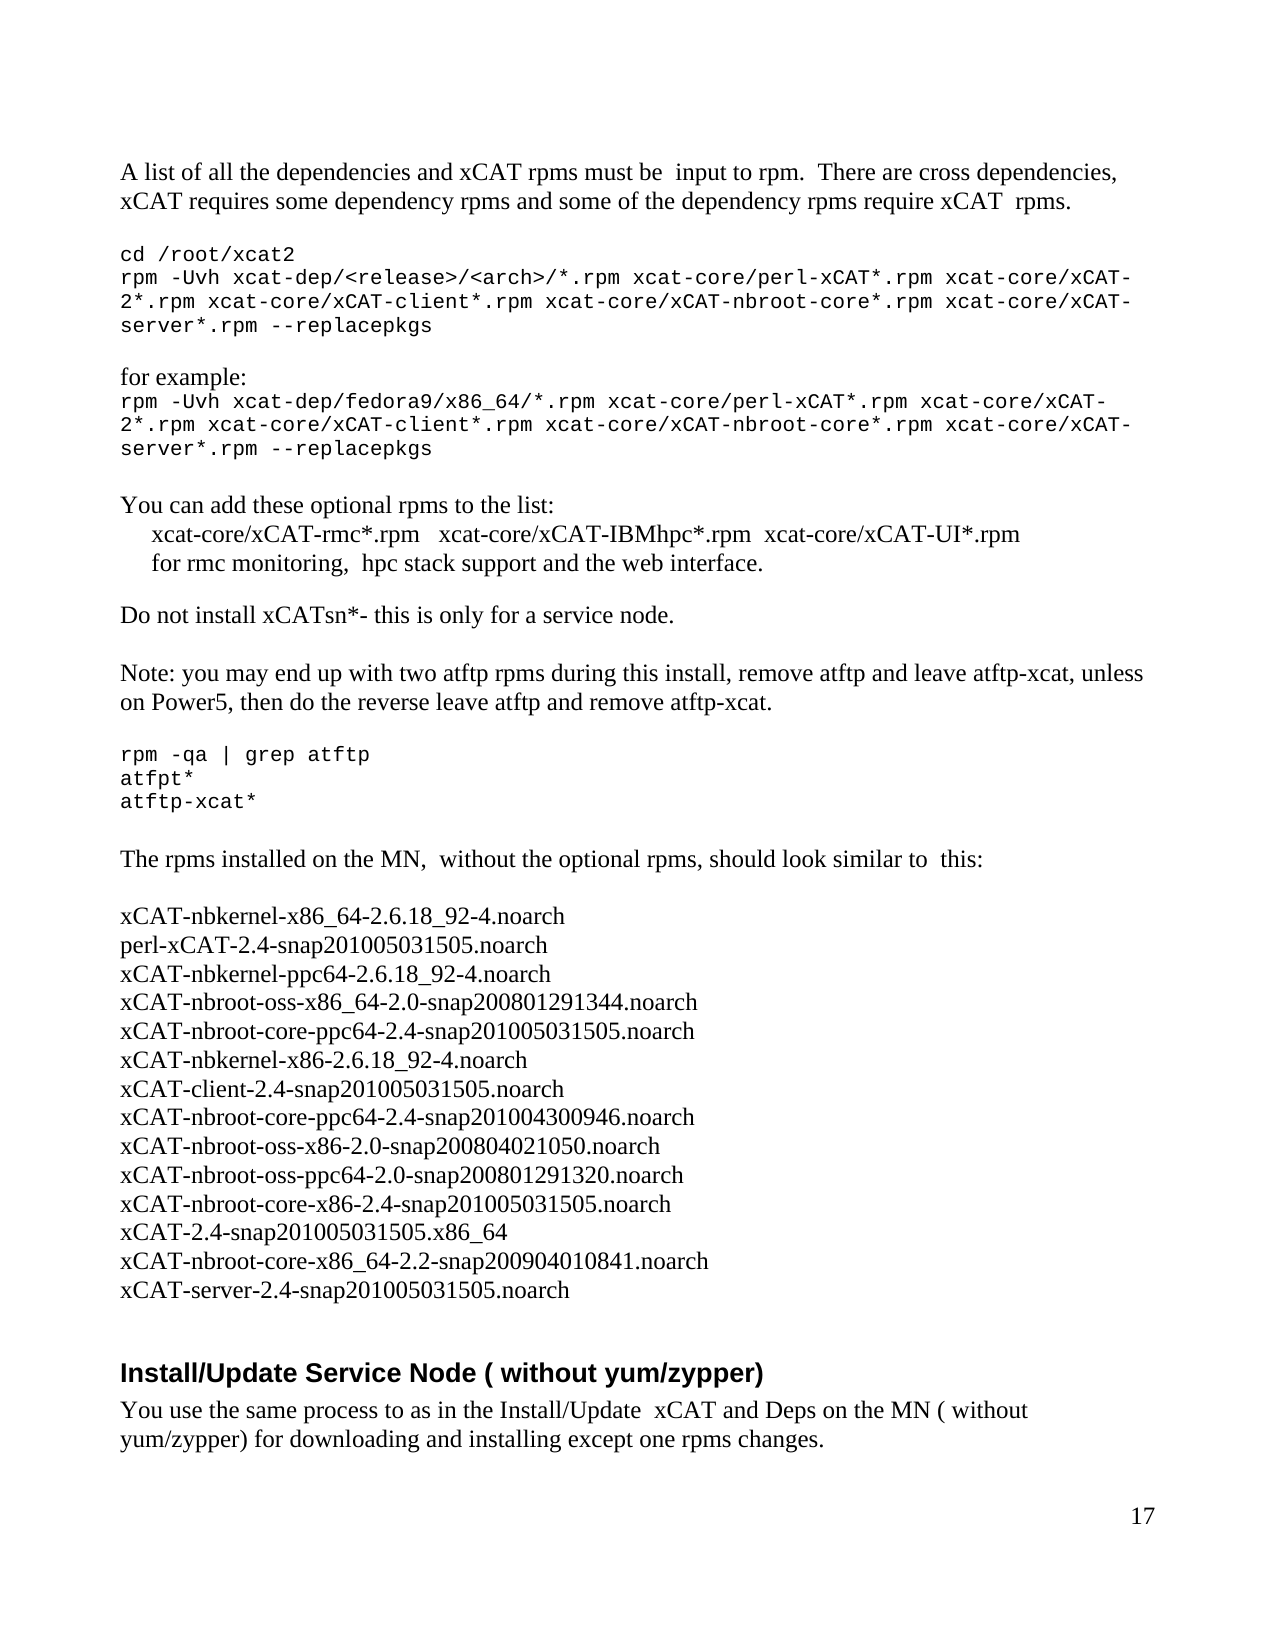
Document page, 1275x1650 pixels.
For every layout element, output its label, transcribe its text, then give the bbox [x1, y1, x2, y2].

text You can add these optional rpms to the list: [120, 490, 1155, 519]
text cd /root/xcat2 [120, 244, 1155, 267]
text xCAT-nbkernel-x86_64-2.6.18_92-4.noarch [120, 901, 1155, 930]
text rpm -qa | grep atftp [120, 744, 1155, 768]
text A list of all the dependencies and xCAT rpms must be input to rpm. There are cross dependencies, xCAT requires some dependency rpms and some of the dependency rpms require xCAT rpms. [120, 157, 1155, 215]
text xCAT-nbroot-core-ppc64-2.4-snap201005031505.noarch [120, 1016, 1155, 1045]
text You use the same process to as in the Install/Update xCAT and Deps on the MN ( without yum/zypper) for downloading and installing except one rpms changes. [120, 1395, 1155, 1452]
text xCAT-nbroot-core-x86_64-2.2-snap200904010841.noarch [120, 1246, 1155, 1275]
text for example: [120, 362, 1155, 391]
text xCAT-server-2.4-snap201005031505.noarch [120, 1275, 1155, 1304]
text xCAT-nbroot-core-ppc64-2.4-snap201004300946.noarch [120, 1102, 1155, 1131]
text xcat-core/xCAT-rmc*.rpm xcat-core/xCAT-IBMhpc*.rpm xcat-core/xCAT-UI*.rpm [120, 519, 1155, 548]
text for rmc monitoring, hpc stack support and the web interface. [120, 548, 1155, 577]
text Do not install xCATsn*- this is only for a service node. [120, 600, 1155, 629]
text Note: you may end up with two atftp rpms during this install, remove atftp and leave atftp-xcat, unless on Power5, then do the reverse leave atftp and remove atftp-xcat. [120, 658, 1155, 715]
text xCAT-nbkernel-x86-2.6.18_92-4.noarch [120, 1045, 1155, 1074]
text xCAT-nbroot-oss-ppc64-2.0-snap200801291320.noarch [120, 1160, 1155, 1189]
text xCAT-nbroot-oss-x86_64-2.0-snap200801291344.noarch [120, 987, 1155, 1016]
text rpm -Uvh xcat-dep/<release>/<arch>/*.rpm xcat-core/perl-xCAT*.rpm xcat-core/xCAT-2*.rpm xcat-core/xCAT-client*.rpm xcat-core/xCAT-nbroot-core*.rpm xcat-core/xCAT-server*.rpm --replacepkgs [120, 267, 1155, 338]
text perl-xCAT-2.4-snap201005031505.noarch [120, 930, 1155, 959]
subtitle Install/Update Service Node ( without yum/zypper) [120, 1357, 1155, 1389]
text xCAT-2.4-snap201005031505.x86_64 [120, 1217, 1155, 1246]
text rpm -Uvh xcat-dep/fedora9/x86_64/*.rpm xcat-core/perl-xCAT*.rpm xcat-core/xCAT-2*.rpm xcat-core/xCAT-client*.rpm xcat-core/xCAT-nbroot-core*.rpm xcat-core/xCAT-server*.rpm --replacepkgs [120, 391, 1155, 462]
text atfpt* [120, 768, 1155, 791]
text xCAT-nbkernel-ppc64-2.6.18_92-4.noarch [120, 959, 1155, 987]
text atftp-xcat* [120, 791, 1155, 815]
text xCAT-nbroot-oss-x86-2.0-snap200804021050.noarch [120, 1131, 1155, 1160]
text xCAT-client-2.4-snap201005031505.noarch [120, 1074, 1155, 1102]
text The rpms installed on the MN, without the optional rpms, should look similar to this: [120, 844, 1155, 872]
text xCAT-nbroot-core-x86-2.4-snap201005031505.noarch [120, 1189, 1155, 1217]
